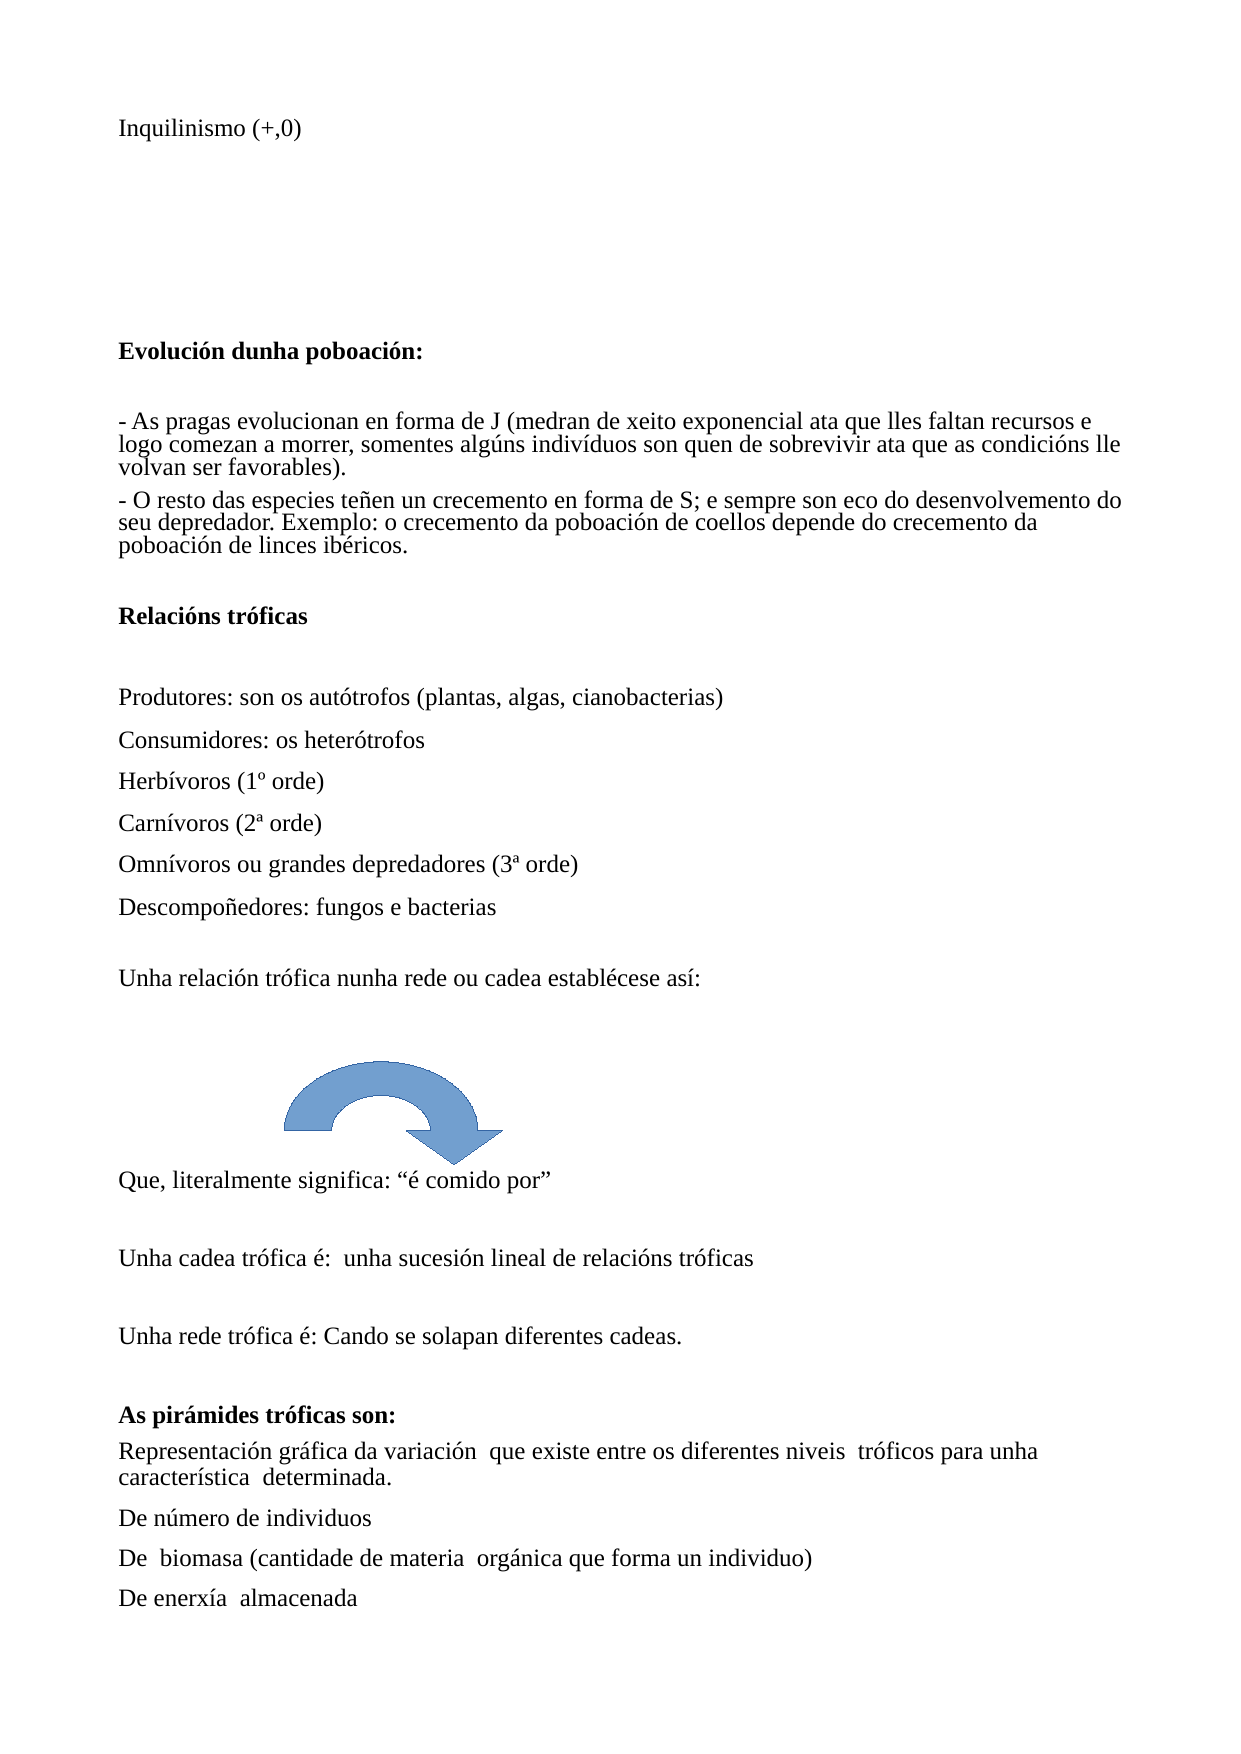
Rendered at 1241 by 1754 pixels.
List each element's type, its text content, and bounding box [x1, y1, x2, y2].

text Unha cadea trófica é: unha sucesión lineal de relacións tróficas [118, 1243, 1122, 1272]
text Consumidores: os heterótrofos [118, 725, 1122, 754]
text De enerxía almacenada [118, 1586, 1122, 1612]
text Unha rede trófica é: Cando se solapan diferentes cadeas. [118, 1321, 1122, 1350]
text Descompoñedores: fungos e bacterias [118, 892, 1122, 921]
text Carnívoros (2ª orde) [118, 808, 1122, 836]
text - As pragas evolucionan en forma de J (medran de xeito exponencial ata que lles faltan recursos e logo comezan a morrer, somentes algúns indivíduos son quen de sobrevivir ata que as condicións lle volvan ser favorables). [118, 411, 1122, 480]
text De biomasa (cantidade de materia orgánica que forma un individuo) [118, 1546, 1122, 1572]
text As pirámides tróficas son: [118, 1400, 1122, 1428]
text Omnívoros ou grandes depredadores (3ª orde) [118, 849, 1122, 878]
text Representación gráfica da variación que existe entre os diferentes niveis tróficos para unha característica determinada. [118, 1439, 1122, 1491]
text Herbívoros (1º orde) [118, 766, 1122, 795]
text - O resto das especies teñen un crecemento en forma de S; e sempre son eco do desenvolvemento do seu depredador. Exemplo: o crecemento da poboación de coellos depende do crecemento da poboación de linces ibéricos. [118, 490, 1122, 559]
text Evolución dunha poboación: [118, 341, 1122, 364]
text Relacións tróficas [118, 606, 1122, 629]
text De número de individuos [118, 1505, 1122, 1531]
text Produtores: son os autótrofos (plantas, algas, cianobacterias) [118, 682, 1122, 711]
text Inquilinismo (+,0) [118, 118, 1122, 141]
text Unha relación trófica nunha rede ou cadea establécese así: [118, 968, 1122, 991]
text Que, literalmente significa: “é comido por” [118, 1040, 1122, 1193]
